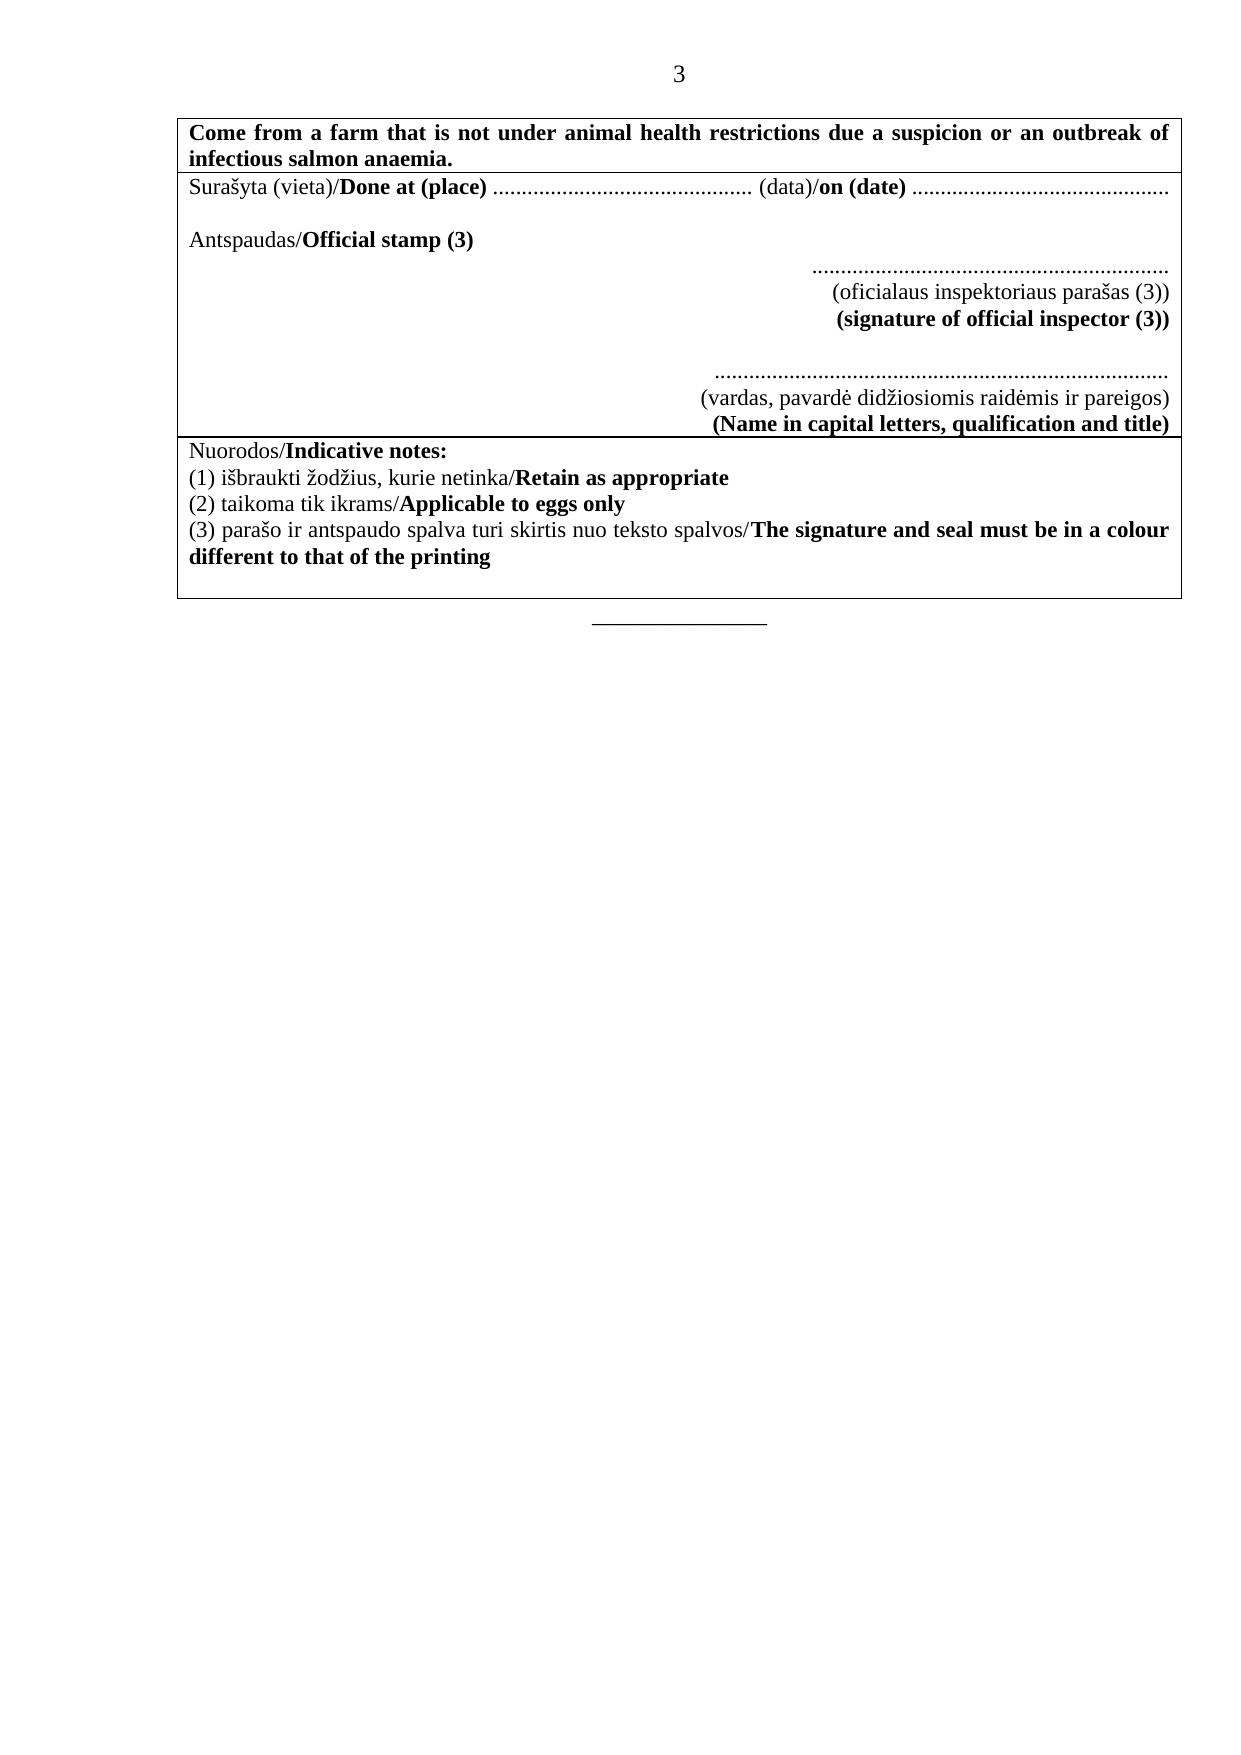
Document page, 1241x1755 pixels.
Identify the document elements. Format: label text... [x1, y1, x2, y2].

table_cell Surašyta (vieta)/Done at (place) (data)/on (date) Antspaudas/Official stamp (3) (oficialaus inspektoriaus parašas (3)) (signature of official inspector (3)) (vardas, pavardė didžiosiomis raidėmis ir pareigos) (Name in capital letters, qualification and title) [178, 173, 1181, 436]
table_cell Nuorodos/Indicative notes: (1) išbraukti žodžius, kurie netinka/Retain as appropriate (2) taikoma tik ikrams/Applicable to eggs only (3) parašo ir antspaudo spalva turi skirtis nuo teksto spalvos/The signature and seal must be in a colour different to that of the printing [178, 438, 1181, 598]
table_cell Come from a farm that is not under animal health restrictions due a suspicion or an outbreak of infectious salmon anaemia. [178, 119, 1181, 172]
text ______________ [177, 599, 1181, 628]
